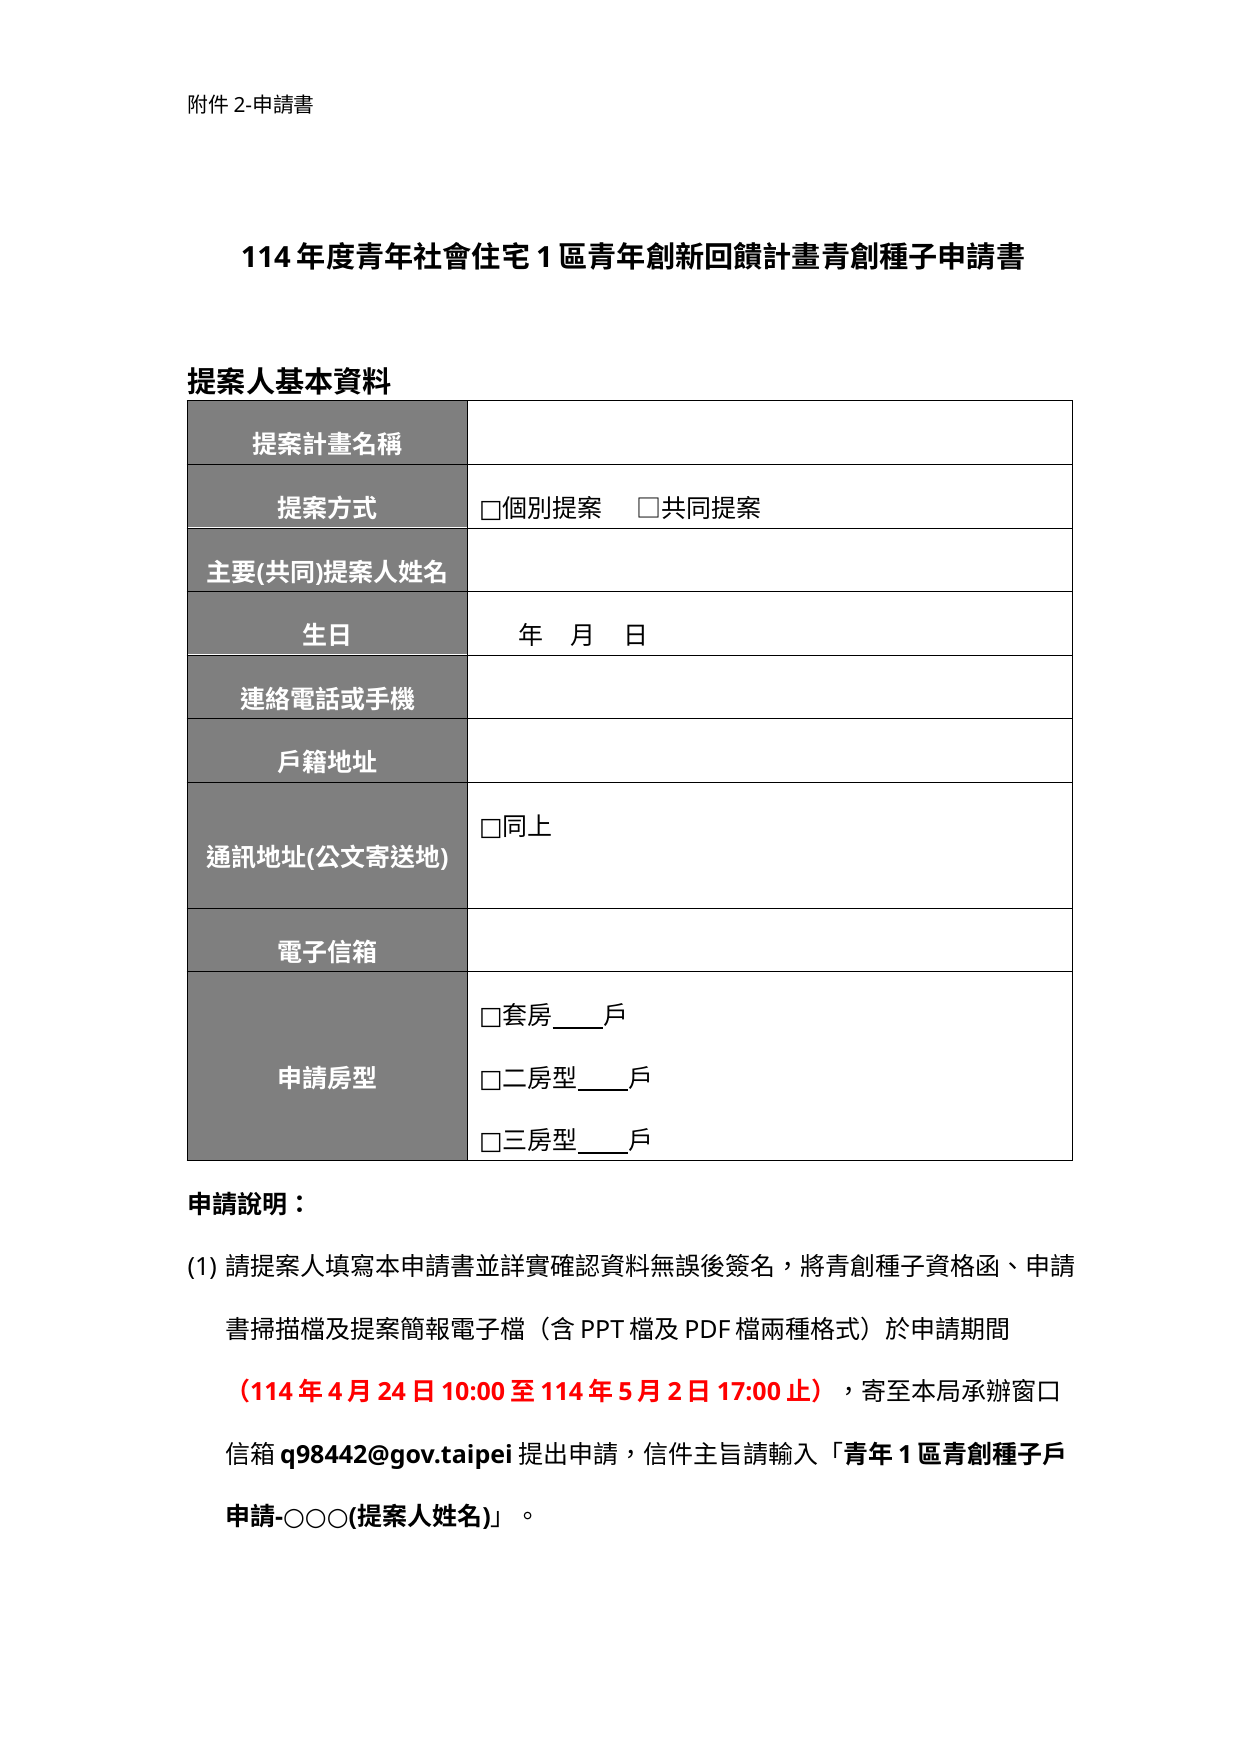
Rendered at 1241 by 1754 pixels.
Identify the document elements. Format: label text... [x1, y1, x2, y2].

table_cell 主要(共同)提案人姓名 [188, 529, 467, 591]
table_cell [468, 656, 1072, 718]
text 114年度青年社會住宅1區青年創新回饋計畫青創種子申請書 [187, 213, 1078, 275]
table_cell □個別提案 □共同提案 [468, 465, 1072, 527]
table_cell 生日 [188, 592, 467, 654]
table_cell 電子信箱 [188, 909, 467, 971]
table_cell 申請房型 [188, 972, 467, 1160]
table_cell 年 月 日 [468, 592, 1072, 654]
table_cell [468, 719, 1072, 782]
table_cell 連絡電話或手機 [188, 656, 467, 718]
table_cell [468, 529, 1072, 591]
text 申請說明： [187, 1161, 1078, 1223]
table_cell [468, 909, 1072, 971]
table_cell □套房 戶 □二房型 戶 □三房型 戶 [468, 972, 1072, 1160]
table_cell 通訊地址(公文寄送地) [188, 783, 467, 908]
table_cell 提案方式 [188, 465, 467, 527]
list 請提案人填寫本申請書並詳實確認資料無誤後簽名，將青創種子資格函、申請書掃描檔及提案簡報電子檔（含PPT檔及PDF檔兩種格式）於申請期間（114年4月24日10:00至114年5月2日17:00止），寄至本局承辦窗口信箱q98442@gov.taipei提出申請，信件主旨請輸入「青年1區青創種子戶申請-○○○(提案人姓名)」。 [187, 1223, 1078, 1536]
table_cell □同上 [468, 783, 1072, 908]
table_cell 戶籍地址 [188, 719, 467, 782]
text 提案人基本資料 [187, 338, 1078, 400]
table_header [468, 401, 1072, 464]
table_header 提案計畫名稱 [188, 401, 467, 464]
